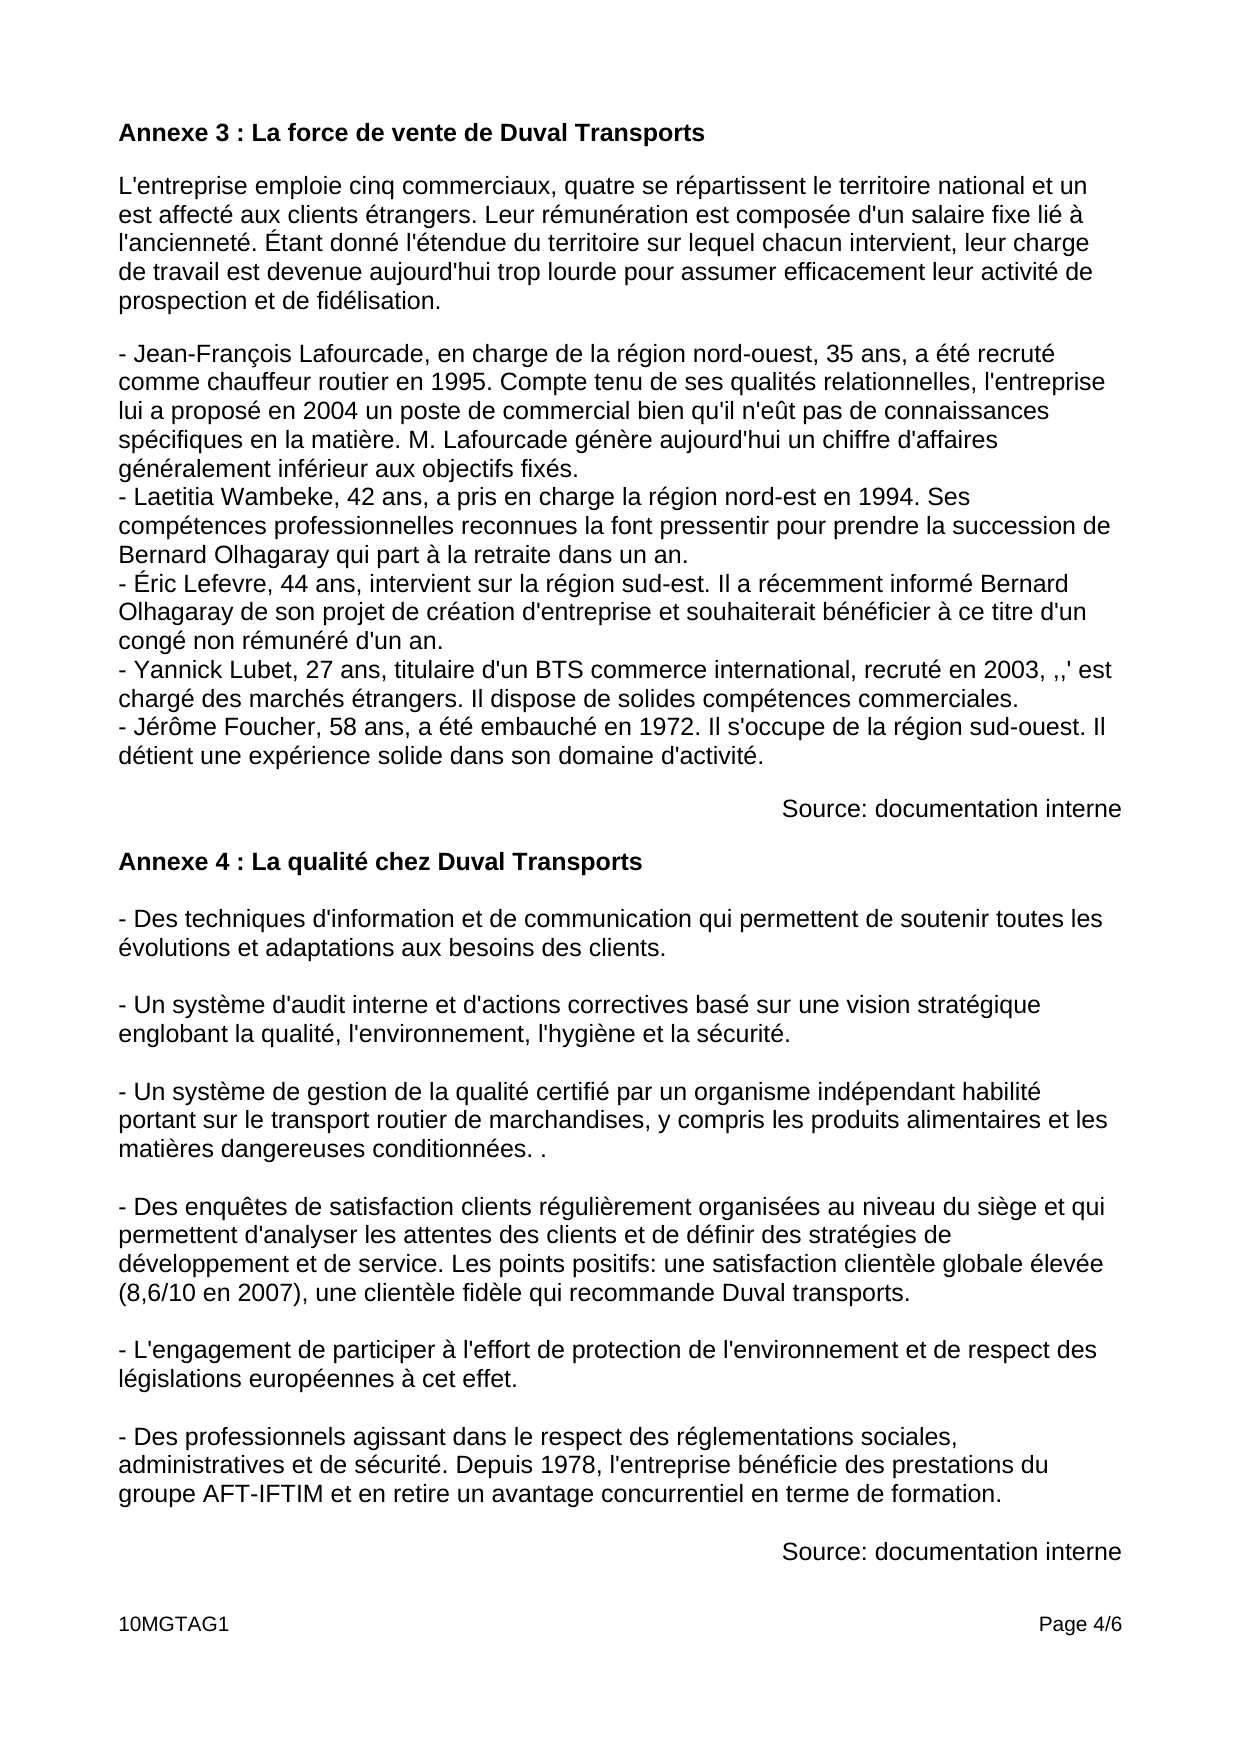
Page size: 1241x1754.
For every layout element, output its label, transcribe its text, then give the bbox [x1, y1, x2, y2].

text - Jérôme Foucher, 58 ans, a été embauché en 1972. Il s'occupe de la région sud-ouest. Il détient une expérience solide dans son domaine d'activité. [118, 712, 1122, 770]
text - Un système d'audit interne et d'actions correctives basé sur une vision stratégique englobant la qualité, l'environnement, l'hygiène et la sécurité. [118, 990, 1122, 1048]
text - L'engagement de participer à l'effort de protection de l'environnement et de respect des législations européennes à cet effet. [118, 1335, 1122, 1393]
text - Des professionnels agissant dans le respect des réglementations sociales, administratives et de sécurité. Depuis 1978, l'entreprise bénéficie des prestations du groupe AFT-IFTIM et en retire un avantage concurrentiel en terme de formation. [118, 1421, 1122, 1508]
text - Yannick Lubet, 27 ans, titulaire d'un BTS commerce international, recruté en 2003, ,,' est chargé des marchés étrangers. Il dispose de solides compétences commerciales. [118, 655, 1122, 712]
text - Des techniques d'information et de communication qui permettent de soutenir toutes les évolutions et adaptations aux besoins des clients. [118, 904, 1122, 961]
text - Jean-François Lafourcade, en charge de la région nord-ouest, 35 ans, a été recruté comme chauffeur routier en 1995. Compte tenu de ses qualités relationnelles, l'entreprise lui a proposé en 2004 un poste de commercial bien qu'il n'eût pas de connaissances spécifiques en la matière. M. Lafourcade génère aujourd'hui un chiffre d'affaires généralement inférieur aux objectifs fixés. [118, 338, 1122, 482]
text Source: documentation interne [118, 794, 1122, 822]
text Annexe 3 : La force de vente de Duval Transports [118, 118, 1122, 147]
text - Laetitia Wambeke, 42 ans, a pris en charge la région nord-est en 1994. Ses compétences professionnelles reconnues la font pressentir pour prendre la succession de Bernard Olhagaray qui part à la retraite dans un an. [118, 482, 1122, 568]
text L'entreprise emploie cinq commerciaux, quatre se répartissent le territoire national et un est affecté aux clients étrangers. Leur rémunération est composée d'un salaire fixe lié à l'ancienneté. Étant donné l'étendue du territoire sur lequel chacun intervient, leur charge de travail est devenue aujourd'hui trop lourde pour assumer efficacement leur activité de prospection et de fidélisation. [118, 171, 1122, 314]
text - Des enquêtes de satisfaction clients régulièrement organisées au niveau du siège et qui permettent d'analyser les attentes des clients et de définir des stratégies de développement et de service. Les points positifs: une satisfaction clientèle globale élevée (8,6/10 en 2007), une clientèle fidèle qui recommande Duval transports. [118, 1191, 1122, 1306]
text - Un système de gestion de la qualité certifié par un organisme indépendant habilité portant sur le transport routier de marchandises, y compris les produits alimentaires et les matières dangereuses conditionnées. . [118, 1076, 1122, 1163]
text Source: documentation interne [118, 1536, 1122, 1565]
text Annexe 4 : La qualité chez Duval Transports [118, 846, 1122, 875]
text - Éric Lefevre, 44 ans, intervient sur la région sud-est. Il a récemment informé Bernard Olhagaray de son projet de création d'entreprise et souhaiterait bénéficier à ce titre d'un congé non rémunéré d'un an. [118, 568, 1122, 655]
